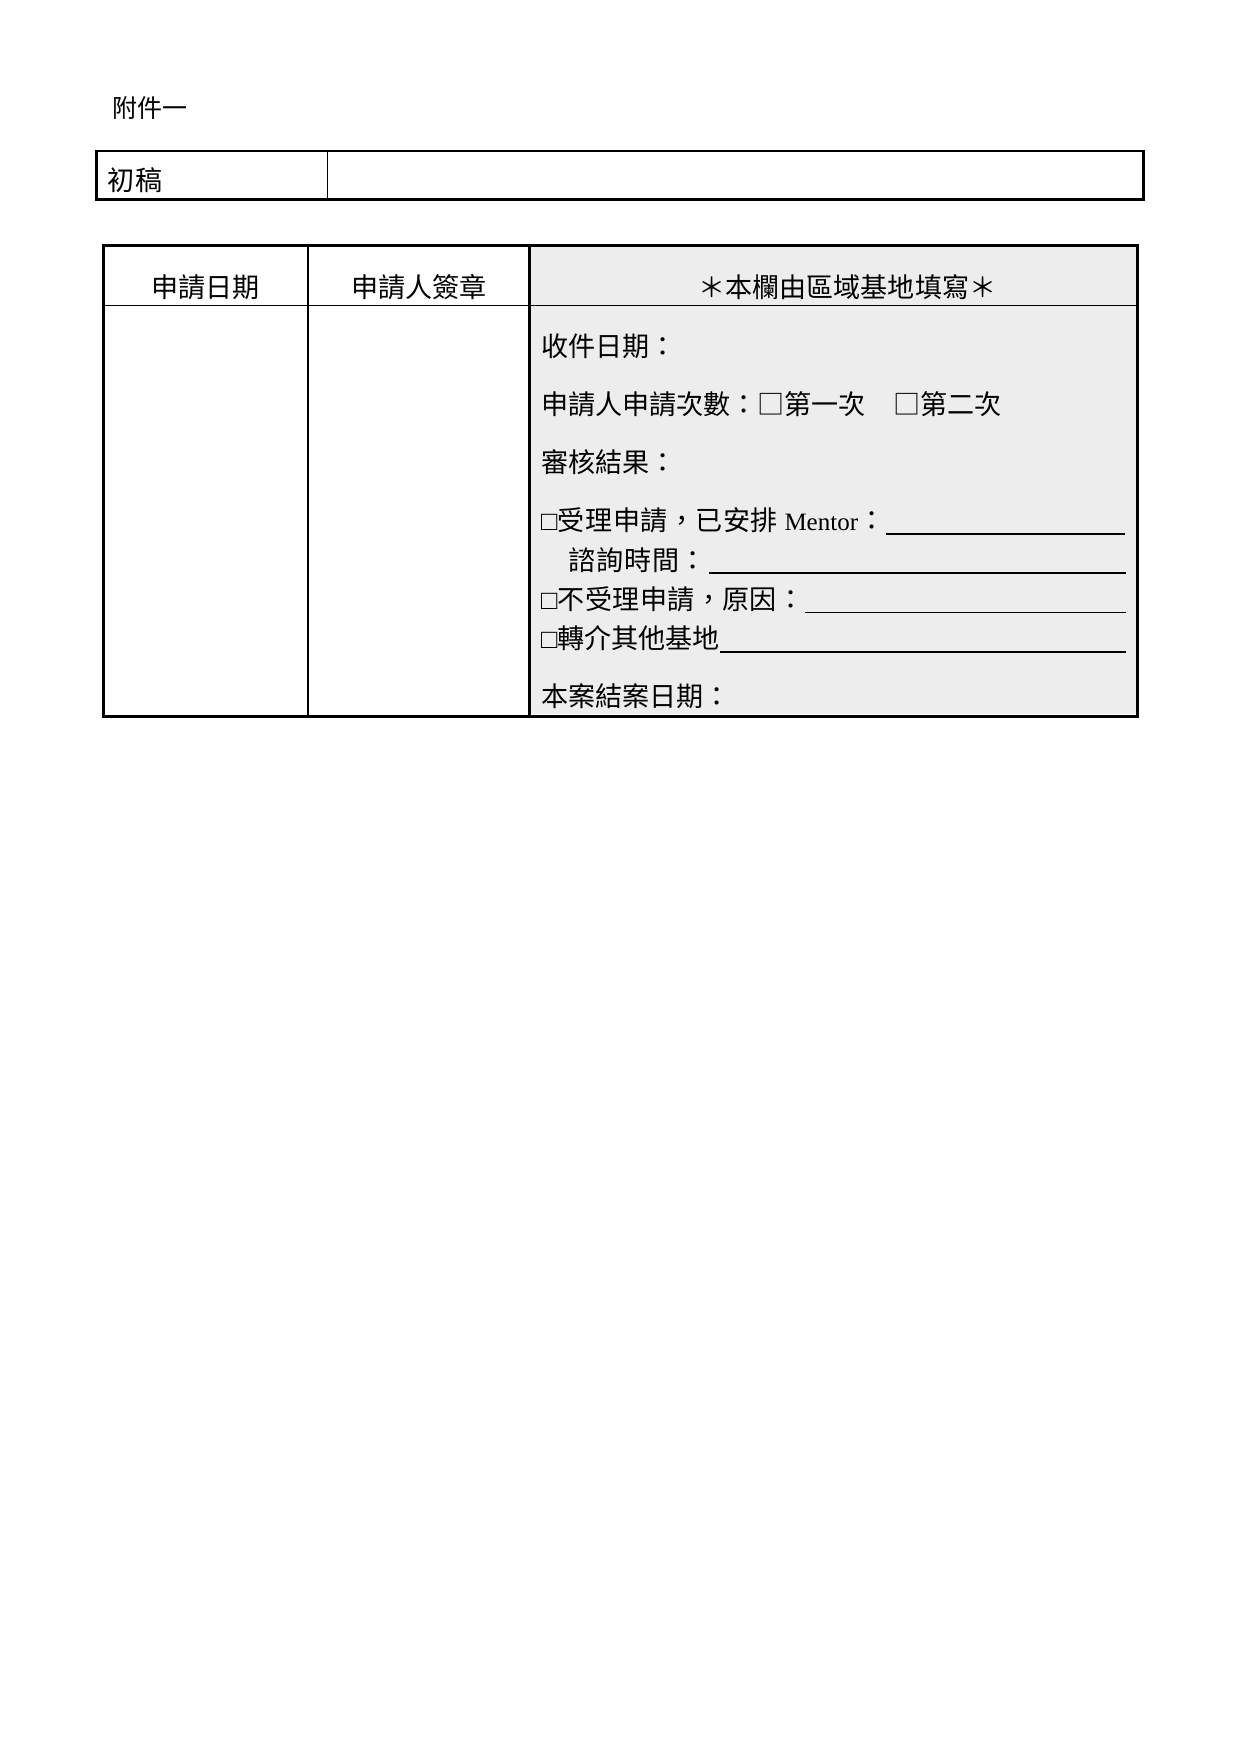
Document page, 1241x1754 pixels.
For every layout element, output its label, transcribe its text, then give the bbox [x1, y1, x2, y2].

table_cell [309, 306, 528, 714]
table_cell 收件日期： 申請人申請次數：□第一次 □第二次 審核結果： □受理申請，已安排Mentor： 諮詢時間： □不受理申請，原因： □轉介其他基地 本案結案日期： [531, 306, 1136, 714]
table_header 申請人簽章 [309, 247, 528, 305]
table_header 申請日期 [105, 247, 307, 305]
table_cell 初稿 [98, 152, 327, 198]
table_cell [328, 152, 1142, 198]
table_header ＊本欄由區域基地填寫＊ [531, 247, 1136, 305]
table_cell [105, 306, 307, 714]
